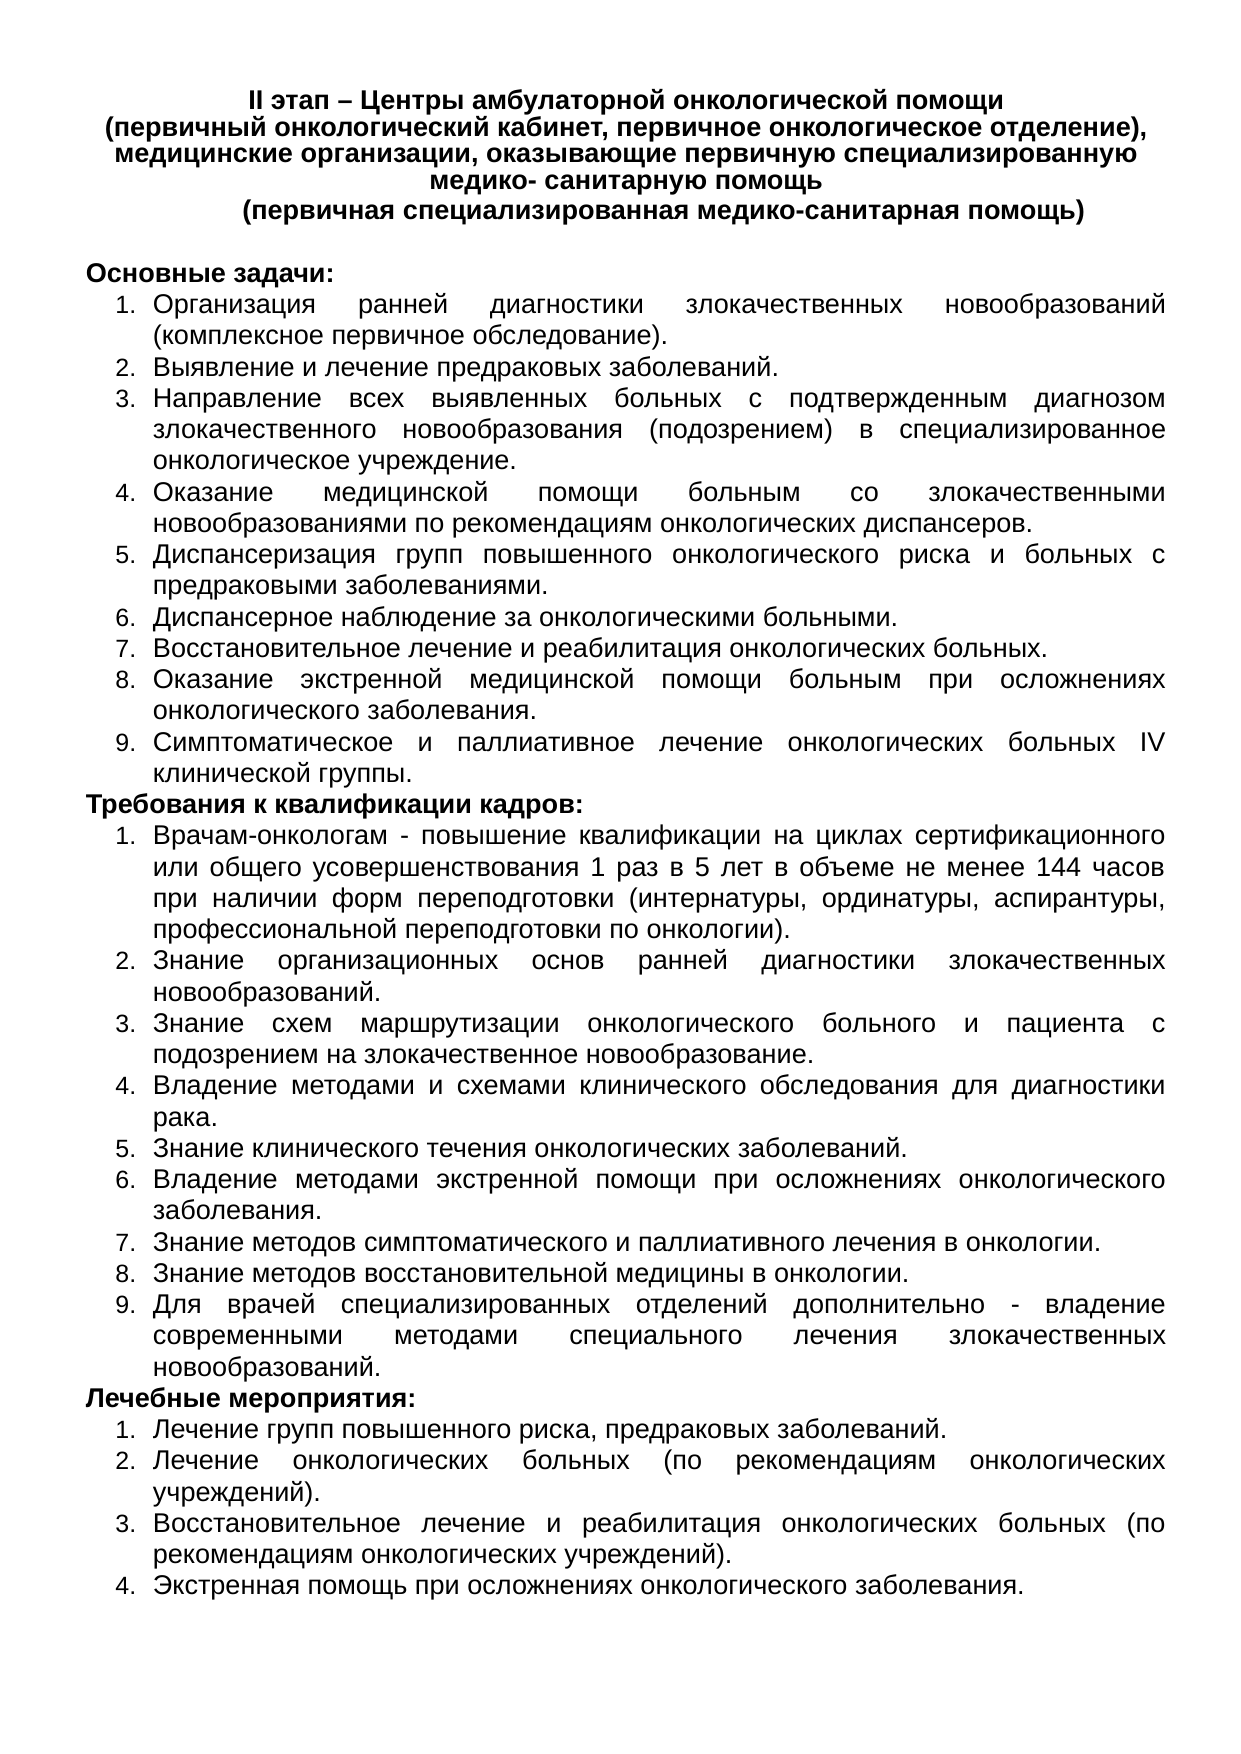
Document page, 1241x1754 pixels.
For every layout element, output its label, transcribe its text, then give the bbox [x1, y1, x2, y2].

list Для врачей специализированных отделений дополнительно - владение современными методами специального лечения злокачественных новообразований. [115, 1288, 1167, 1382]
list Восстановительное лечение и реабилитация онкологических больных (по рекомендациям онкологических учреждений). [115, 1507, 1167, 1569]
list Знание методов симптоматического и паллиативного лечения в онкологии. [115, 1226, 1167, 1257]
list Оказание экстренной медицинской помощи больным при осложнениях онкологического заболевания. [115, 663, 1167, 726]
list Владение методами экстренной помощи при осложнениях онкологического заболевания. [115, 1163, 1167, 1226]
list Лечение групп повышенного риска, предраковых заболеваний. [115, 1413, 1167, 1444]
list Направление всех выявленных больных с подтвержденным диагнозом злокачественного новообразования (подозрением) в специализированное онкологическое учреждение. [115, 382, 1167, 476]
list Организация ранней диагностики злокачественных новообразований (комплексное первичное обследование). [115, 288, 1167, 351]
list Оказание медицинской помощи больным со злокачественными новообразованиями по рекомендациям онкологических диспансеров. [115, 476, 1167, 538]
list Диспансерное наблюдение за онкологическими больными. [115, 601, 1167, 632]
list Восстановительное лечение и реабилитация онкологических больных. [115, 632, 1167, 663]
list Врачам-онкологам - повышение квалификации на циклах сертификационного или общего усовершенствования 1 раз в 5 лет в объеме не менее 144 часов при наличии форм переподготовки (интернатуры, ординатуры, аспирантуры, профессиональной переподготовки по онкологии). [115, 819, 1167, 944]
list Знание методов восстановительной медицины в онкологии. [115, 1257, 1167, 1288]
list Знание организационных основ ранней диагностики злокачественных новообразований. [115, 944, 1167, 1007]
text II этап – Центры амбулаторной онкологической помощи [86, 88, 1167, 115]
list Владение методами и схемами клинического обследования для диагностики рака. [115, 1069, 1167, 1132]
text Лечебные мероприятия: [86, 1382, 1167, 1413]
text Требования к квалификации кадров: [86, 788, 1167, 819]
list Лечение онкологических больных (по рекомендациям онкологических учреждений). [115, 1444, 1167, 1507]
list Симптоматическое и паллиативное лечение онкологических больных IV клинической группы. [115, 726, 1167, 788]
list Диспансеризация групп повышенного онкологического риска и больных с предраковыми заболеваниями. [115, 538, 1167, 601]
list Экстренная помощь при осложнениях онкологического заболевания. [115, 1569, 1167, 1601]
list Знание схем маршрутизации онкологического больного и пациента с подозрением на злокачественное новообразование. [115, 1007, 1167, 1069]
text (первичный онкологический кабинет, первичное онкологическое отделение), медицинские организации, оказывающие первичную специализированную медико- санитарную помощь [86, 115, 1167, 194]
text (первичная специализированная медико-санитарная помощь) [86, 194, 1167, 226]
text Основные задачи: [86, 257, 1167, 288]
list Знание клинического течения онкологических заболеваний. [115, 1132, 1167, 1163]
list Выявление и лечение предраковых заболеваний. [115, 351, 1167, 382]
